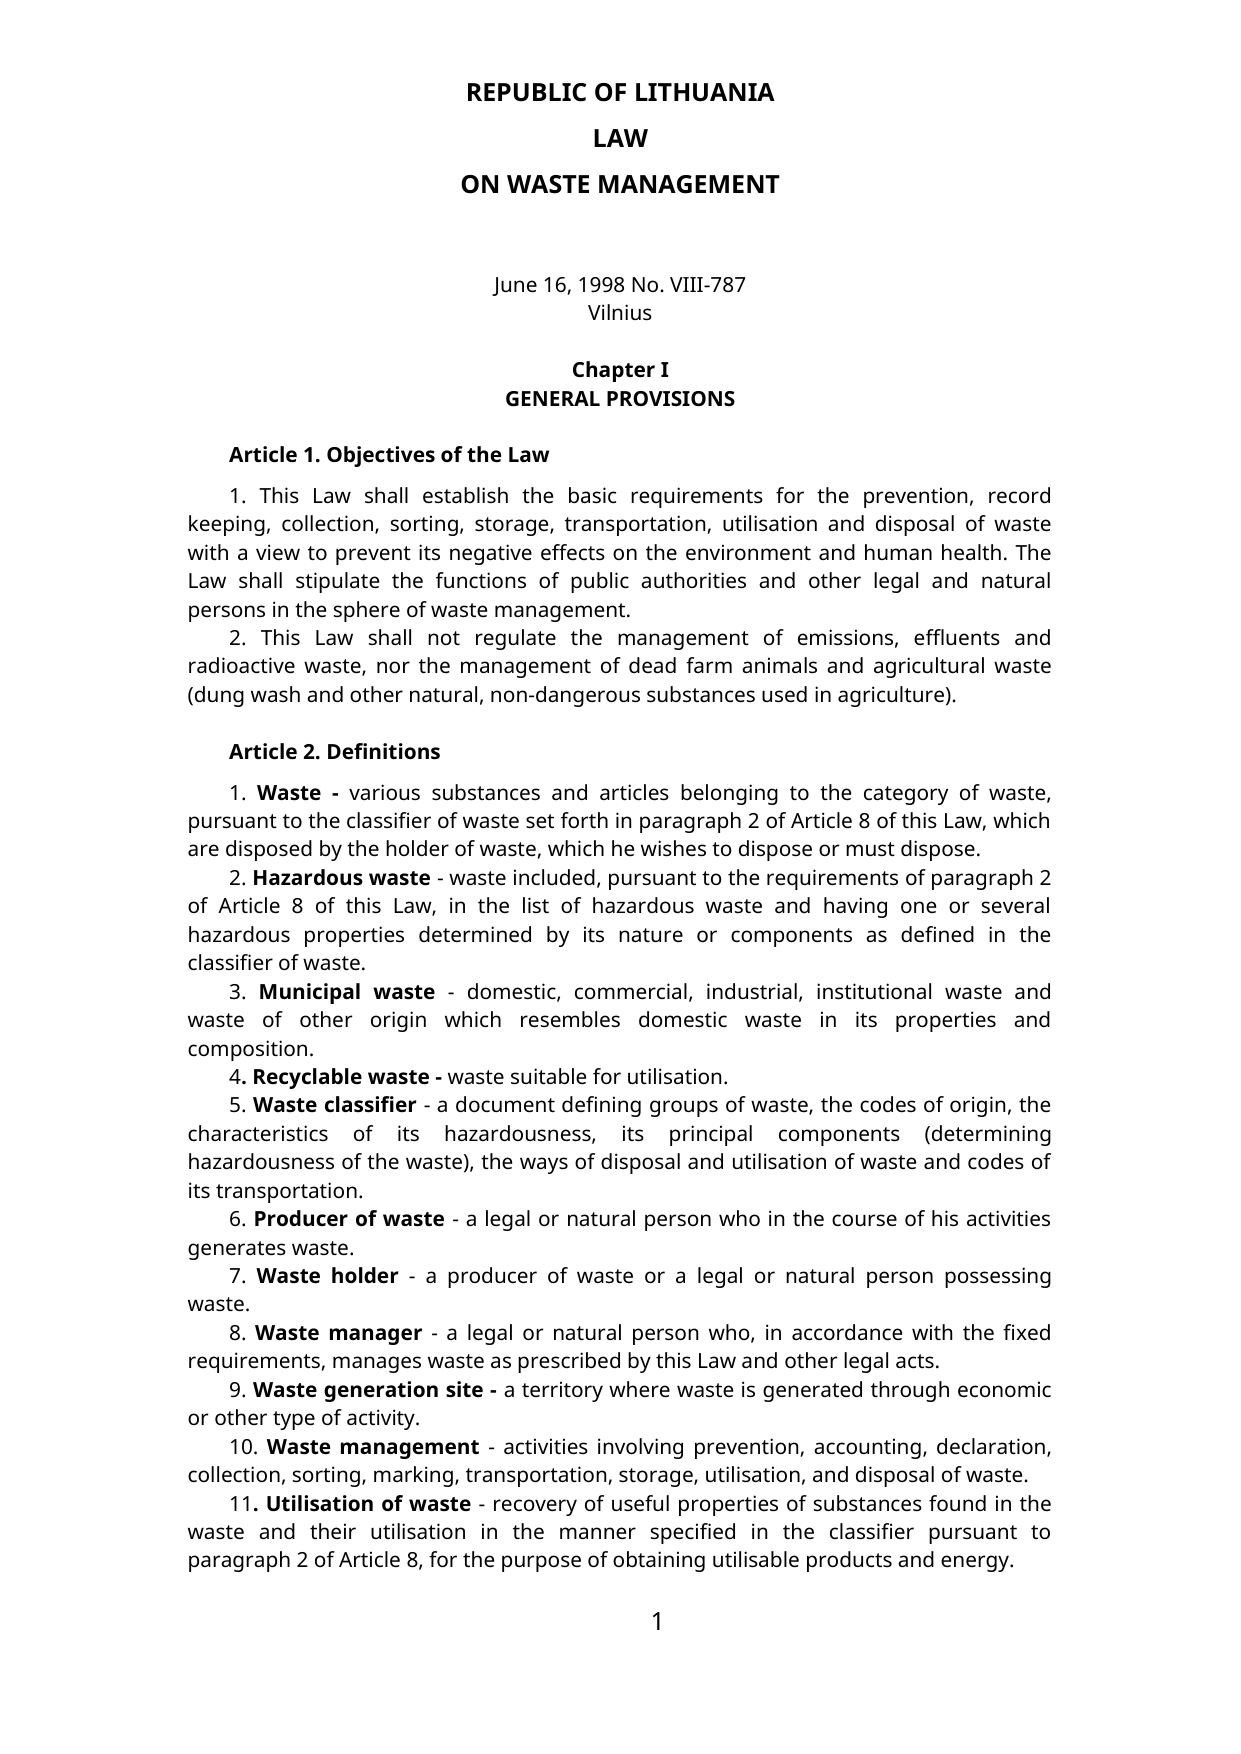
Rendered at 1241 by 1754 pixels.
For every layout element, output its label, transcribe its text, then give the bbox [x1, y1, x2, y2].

text Republic of Lithuania [187, 75, 1053, 109]
text 1. Waste - various substances and articles belonging to the category of waste, pursuant to the classifier of waste set forth in paragraph 2 of Article 8 of this Law, which are disposed by the holder of waste, which he wishes to dispose or must dispose. [187, 778, 1053, 863]
text 3. Municipal waste - domestic, commercial, industrial, institutional waste and waste of other origin which resembles domestic waste in its properties and composition. [187, 977, 1053, 1062]
text 2. This Law shall not regulate the management of emissions, effluents and radioactive waste, nor the management of dead farm animals and agricultural waste (dung wash and other natural, non-dangerous substances used in agriculture). [187, 623, 1053, 708]
text Article 2. Definitions [187, 737, 1053, 766]
text 6. Producer of waste - a legal or natural person who in the course of his activities generates waste. [187, 1204, 1053, 1261]
text June 16, 1998 No. VIII-787 [187, 270, 1053, 298]
text General Provisions [187, 384, 1053, 412]
text 8. Waste manager - a legal or natural person who, in accordance with the fixed requirements, manages waste as prescribed by this Law and other legal acts. [187, 1318, 1053, 1375]
text 4. Recyclable waste - waste suitable for utilisation. [187, 1062, 1053, 1091]
text 2. Hazardous waste - waste included, pursuant to the requirements of paragraph 2 of Article 8 of this Law, in the list of hazardous waste and having one or several hazardous properties determined by its nature or components as defined in the classifier of waste. [187, 863, 1053, 977]
text 10. Waste management - activities involving prevention, accounting, declaration, collection, sorting, marking, transportation, storage, utilisation, and disposal of waste. [187, 1432, 1053, 1489]
text 5. Waste classifier - a document defining groups of waste, the codes of origin, the characteristics of its hazardousness, its principal components (determining hazardousness of the waste), the ways of disposal and utilisation of waste and codes of its transportation. [187, 1091, 1053, 1204]
text 9. Waste generation site - a territory where waste is generated through economic or other type of activity. [187, 1375, 1053, 1432]
text 1. This Law shall establish the basic requirements for the prevention, record keeping, collection, sorting, storage, transportation, utilisation and disposal of waste with a view to prevent its negative effects on the environment and human health. The Law shall stipulate the functions of public authorities and other legal and natural persons in the sphere of waste management. [187, 481, 1053, 623]
text LAW [187, 121, 1053, 155]
text Article 1. Objectives of the Law [187, 441, 1053, 469]
text Vilnius [187, 298, 1053, 327]
text 11. Utilisation of waste - recovery of useful properties of substances found in the waste and their utilisation in the manner specified in the classifier pursuant to paragraph 2 of Article 8, for the purpose of obtaining utilisable products and energy. [187, 1489, 1053, 1574]
text Chapter I [187, 355, 1053, 384]
text ON WASTE MANAGEMENT [187, 167, 1053, 201]
text 7. Waste holder - a producer of waste or a legal or natural person possessing waste. [187, 1261, 1053, 1318]
